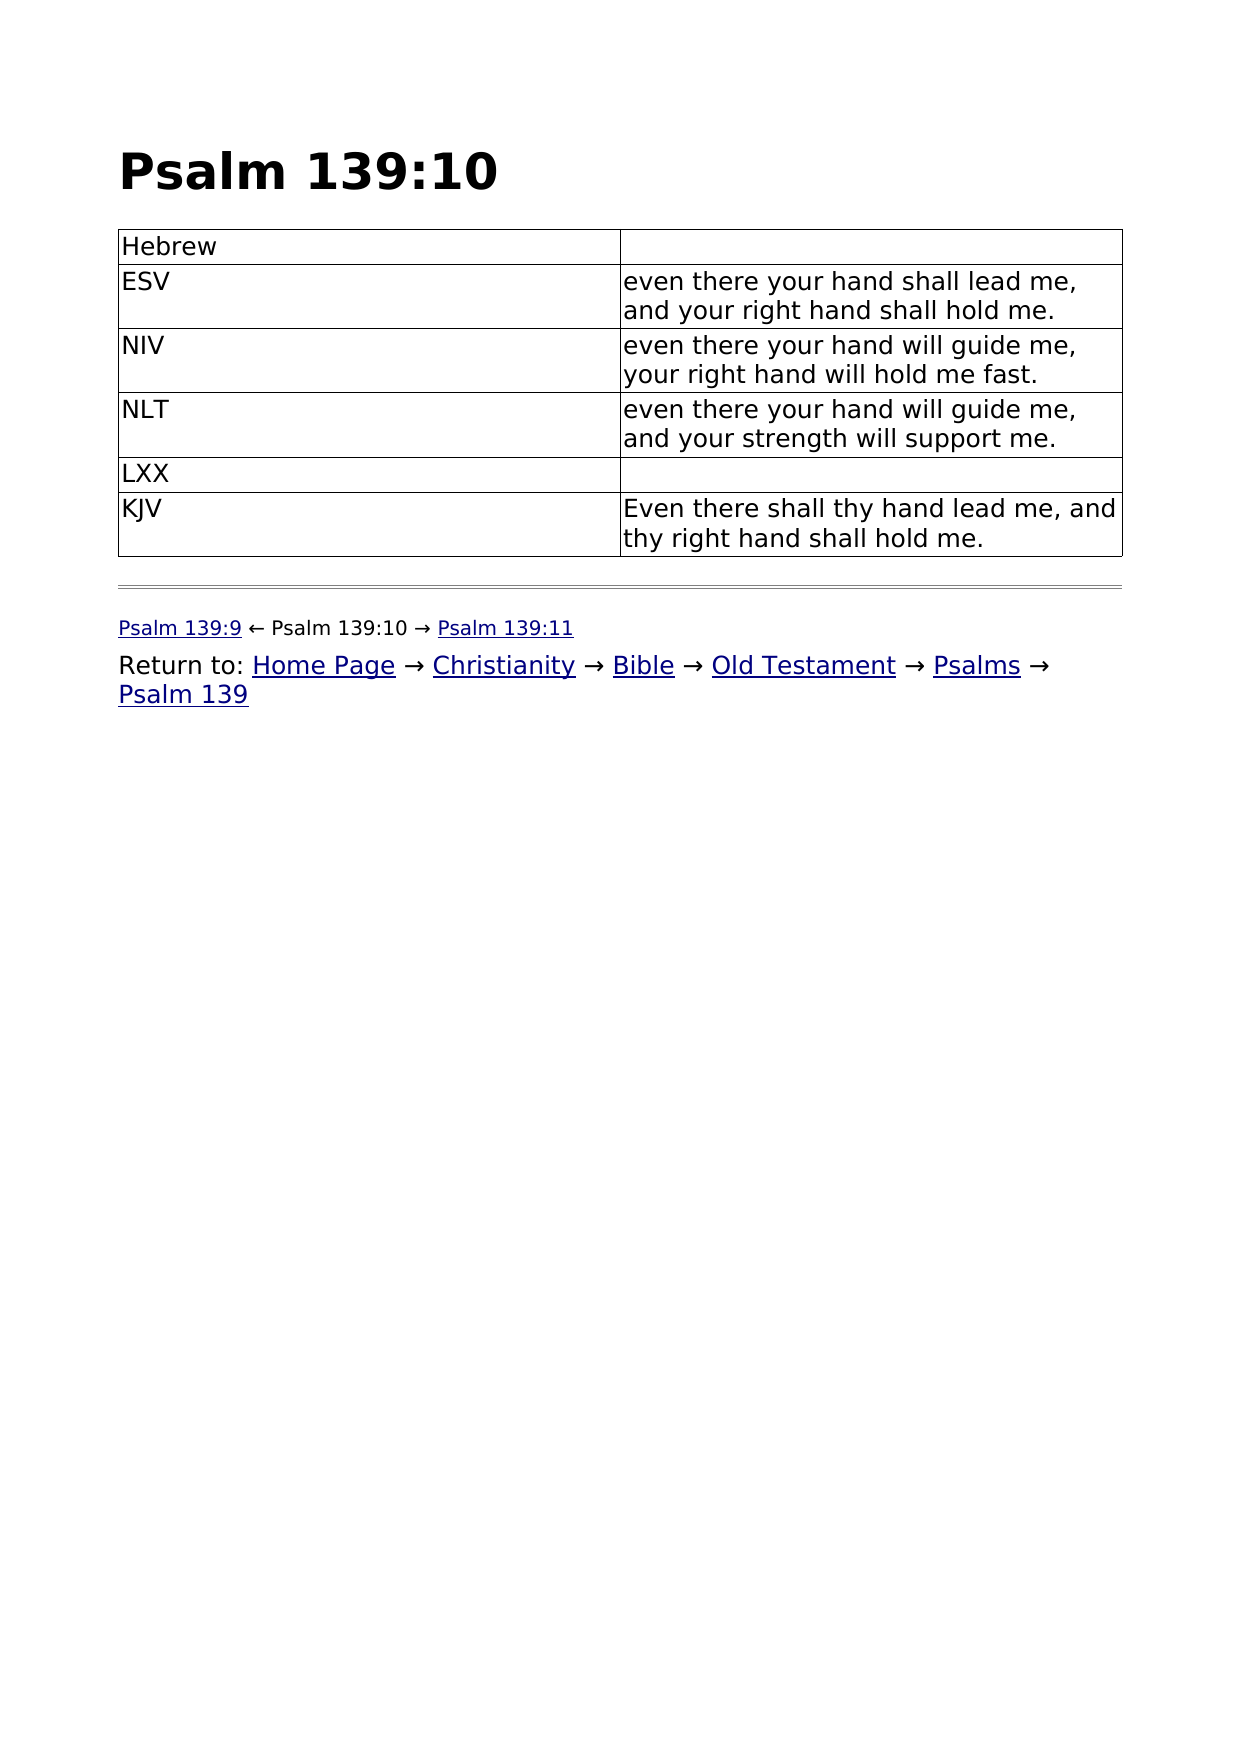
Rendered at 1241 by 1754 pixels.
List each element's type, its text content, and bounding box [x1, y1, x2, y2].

table_cell even there your hand will guide me, and your strength will support me. [621, 393, 1122, 457]
table_cell ESV [119, 265, 620, 328]
table_cell NIV [119, 329, 620, 392]
subtitle Psalm 139:10 [118, 143, 1122, 201]
text Return to: Home Page → Christianity → Bible → Old Testament → Psalms → Psalm 139 [118, 651, 1122, 709]
table_cell [621, 458, 1122, 492]
table_cell Even there shall thy hand lead me, and thy right hand shall hold me. [621, 493, 1122, 556]
table_header [621, 230, 1122, 264]
table_cell even there your hand shall lead me, and your right hand shall hold me. [621, 265, 1122, 328]
table_header Hebrew [119, 230, 620, 264]
table_cell NLT [119, 393, 620, 457]
table_cell KJV [119, 493, 620, 556]
table_cell even there your hand will guide me, your right hand will hold me fast. [621, 329, 1122, 392]
table_cell LXX [119, 458, 620, 492]
text Psalm 139:9 ← Psalm 139:10 → Psalm 139:11 [118, 617, 1122, 651]
